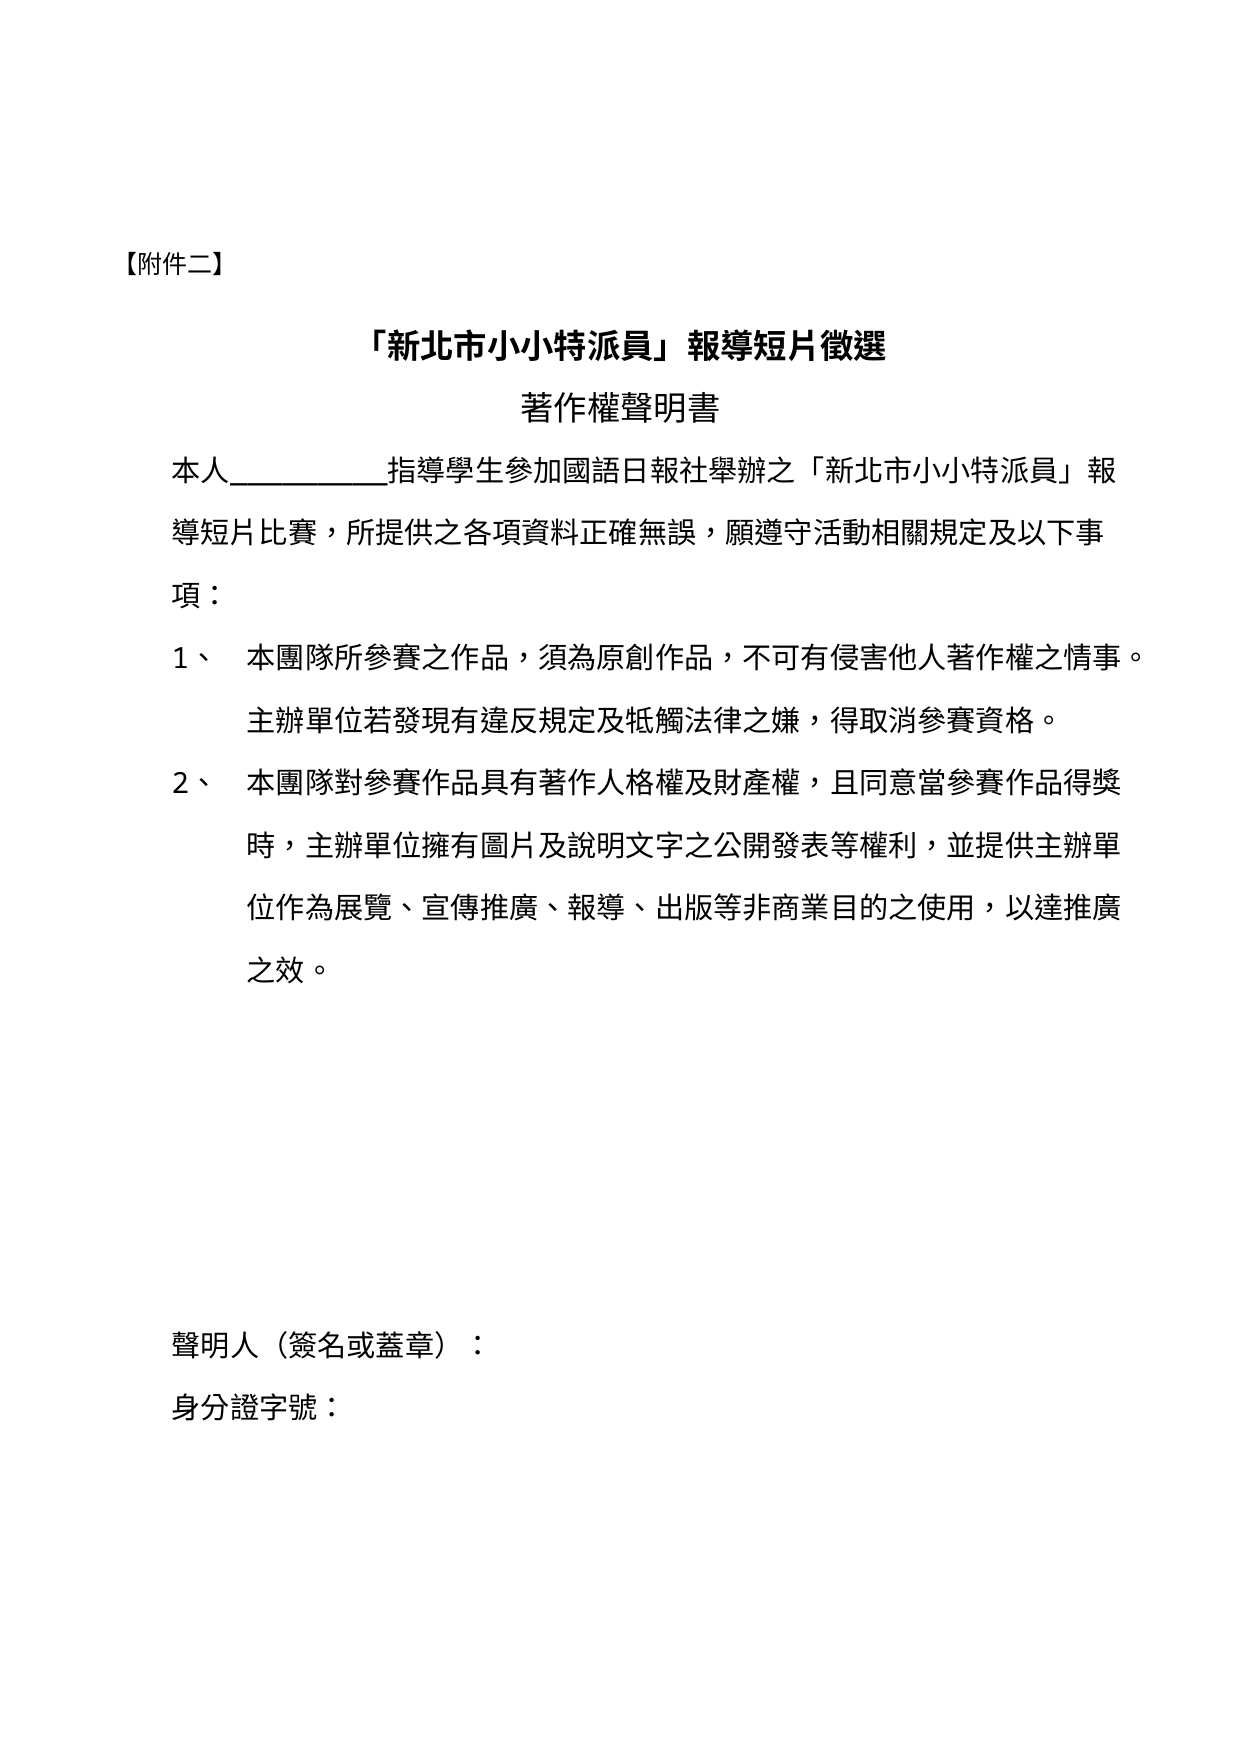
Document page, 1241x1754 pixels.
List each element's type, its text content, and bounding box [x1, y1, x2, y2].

text 身分證字號： [171, 1364, 1128, 1427]
list 本團隊所參賽之作品，須為原創作品，不可有侵害他人著作權之情事。主辦單位若發現有違反規定及牴觸法律之嫌，得取消參賽資格。 [171, 614, 1128, 739]
text 聲明人（簽名或蓋章）： [171, 1302, 1128, 1364]
text 著作權聲明書 [112, 364, 1128, 427]
text 【附件二】 [112, 221, 1128, 283]
list 本團隊對參賽作品具有著作人格權及財產權，且同意當參賽作品得獎時，主辦單位擁有圖片及說明文字之公開發表等權利，並提供主辦單位作為展覽、宣傳推廣、報導、出版等非商業目的之使用，以達推廣之效。 [171, 739, 1128, 989]
text 本人_________指導學生參加國語日報社舉辦之「新北市小小特派員」報導短片比賽，所提供之各項資料正確無誤，願遵守活動相關規定及以下事項： [171, 427, 1128, 614]
text 「新北市小小特派員」報導短片徵選 [112, 302, 1128, 364]
